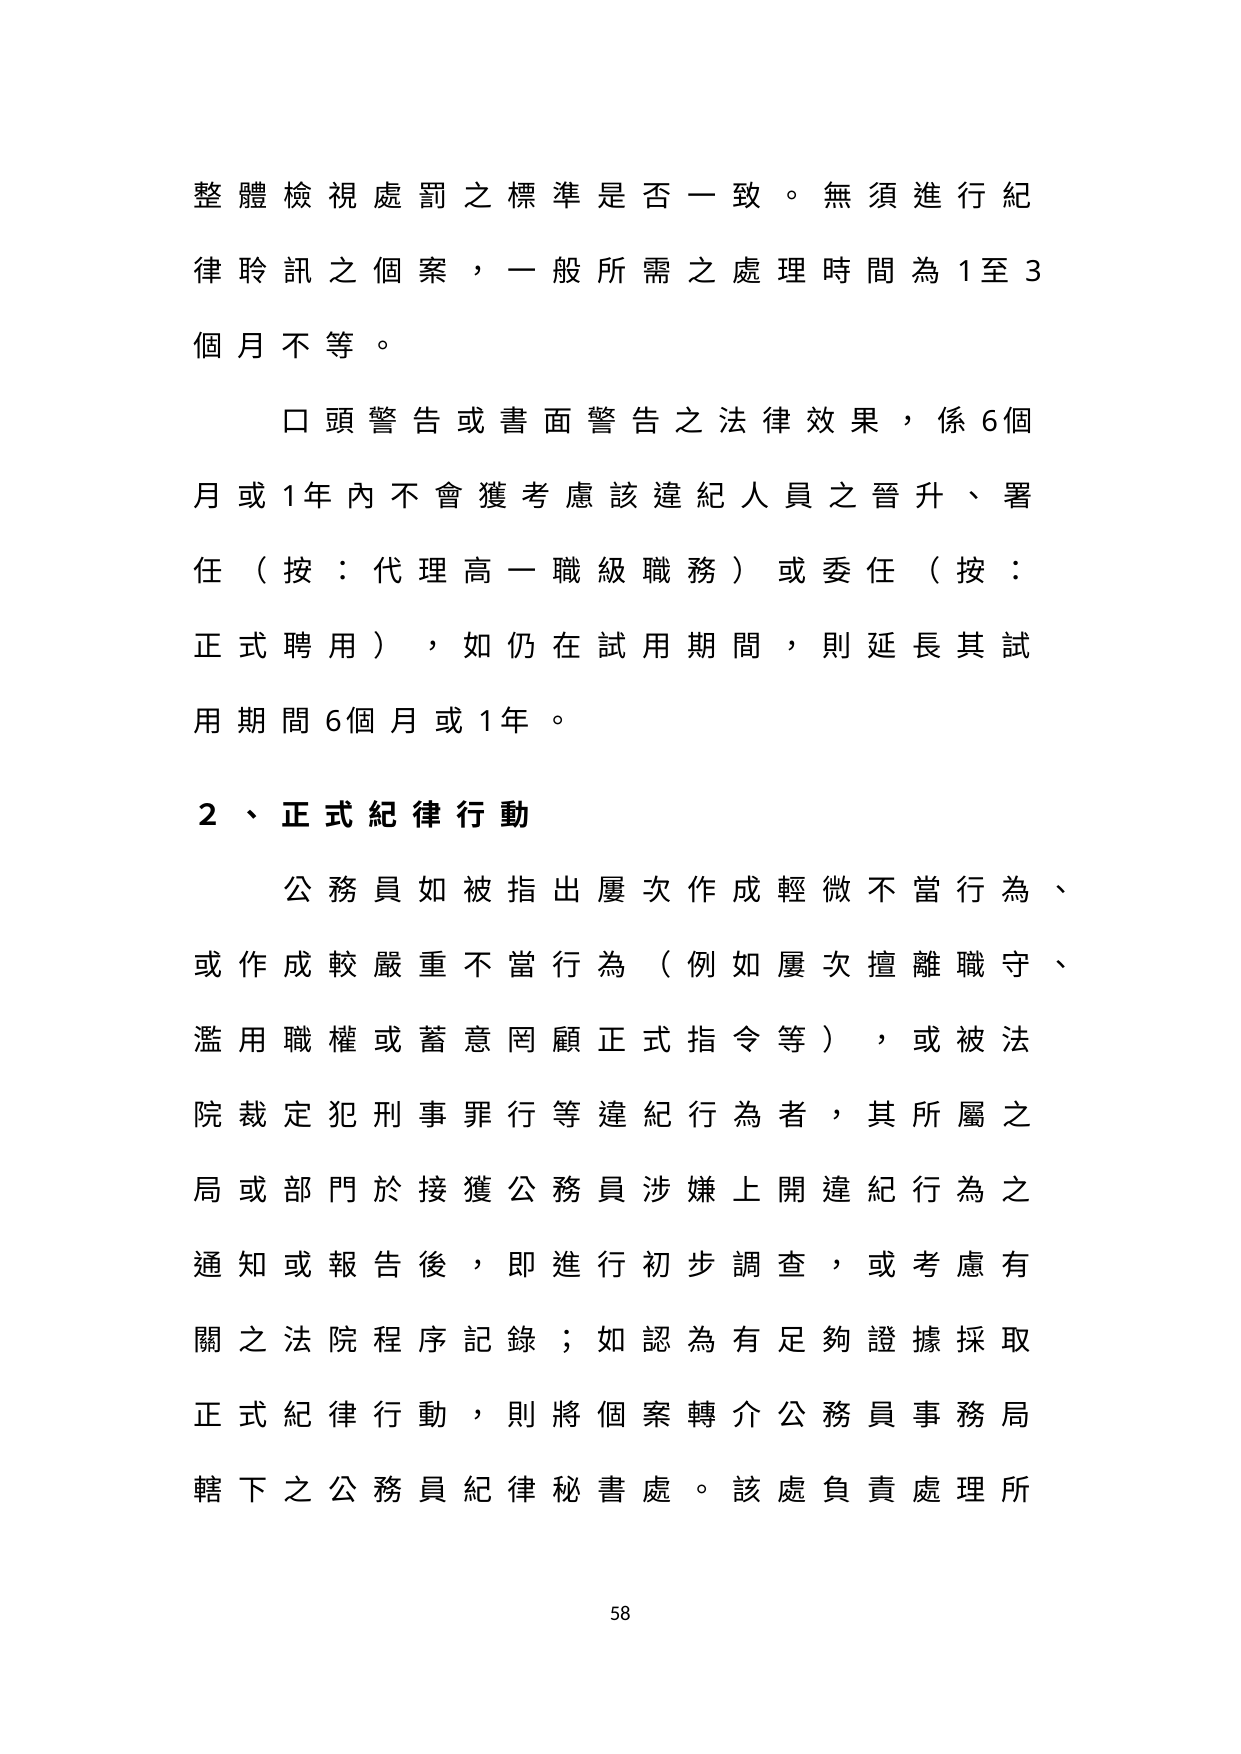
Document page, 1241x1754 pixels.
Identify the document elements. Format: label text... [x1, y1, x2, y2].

text 公務員如作成性質輕微之個別不當行為（例如：偶爾遲到或違反政府規例而個案性質輕微等），為讓管理人員迅速處理，即時糾正不當行為，發揮阻嚇作用，有關局或部門於內部行政調查結束後，得向該公務員採取簡易紀律行動（例如：發出口頭或書面警告）。簡易紀律行動無須進行正式紀律聆訊，並由部門負責執行。所有警告須有較批准發出警告之人員更高職級，以及並未參與發出有關警告審議工作之人員進行覆檢。覆檢人通常為部門首長或其授權之人員，目的係為整體檢視處罰之標準是否一致。無須進行紀律聆訊之個案，一般所需之處理時間為1至3個月不等。 [193, 150, 1047, 375]
text 公務員如被指出屢次作成輕微不當行為、或作成較嚴重不當行為（例如屢次擅離職守、濫用職權或蓄意罔顧正式指令等），或被法院裁定犯刑事罪行等違紀行為者，其所屬之局或部門於接獲公務員涉嫌上開違紀行為之通知或報告後，即進行初步調查，或考慮有關之法院程序記錄；如認為有足夠證據採取正式紀律行動，則將個案轉介公務員事務局轄下之公務員紀律秘書處。該處負責處理所有根據《公務人員(管理)命令》進行之紀律個案，並就紀律程序及懲處尺度向各局或部門提供意見，並分析紀律方面之趨勢，從而協助機關掌握處理紀律個案之重點。 [193, 844, 1047, 1519]
text ２、正式紀律行動 [193, 769, 1047, 844]
text 口頭警告或書面警告之法律效果，係6個月或1年內不會獲考慮該違紀人員之晉升、署任（按：代理高一職級職務）或委任（按：正式聘用），如仍在試用期間，則延長其試用期間6個月或1年。 [193, 375, 1047, 750]
